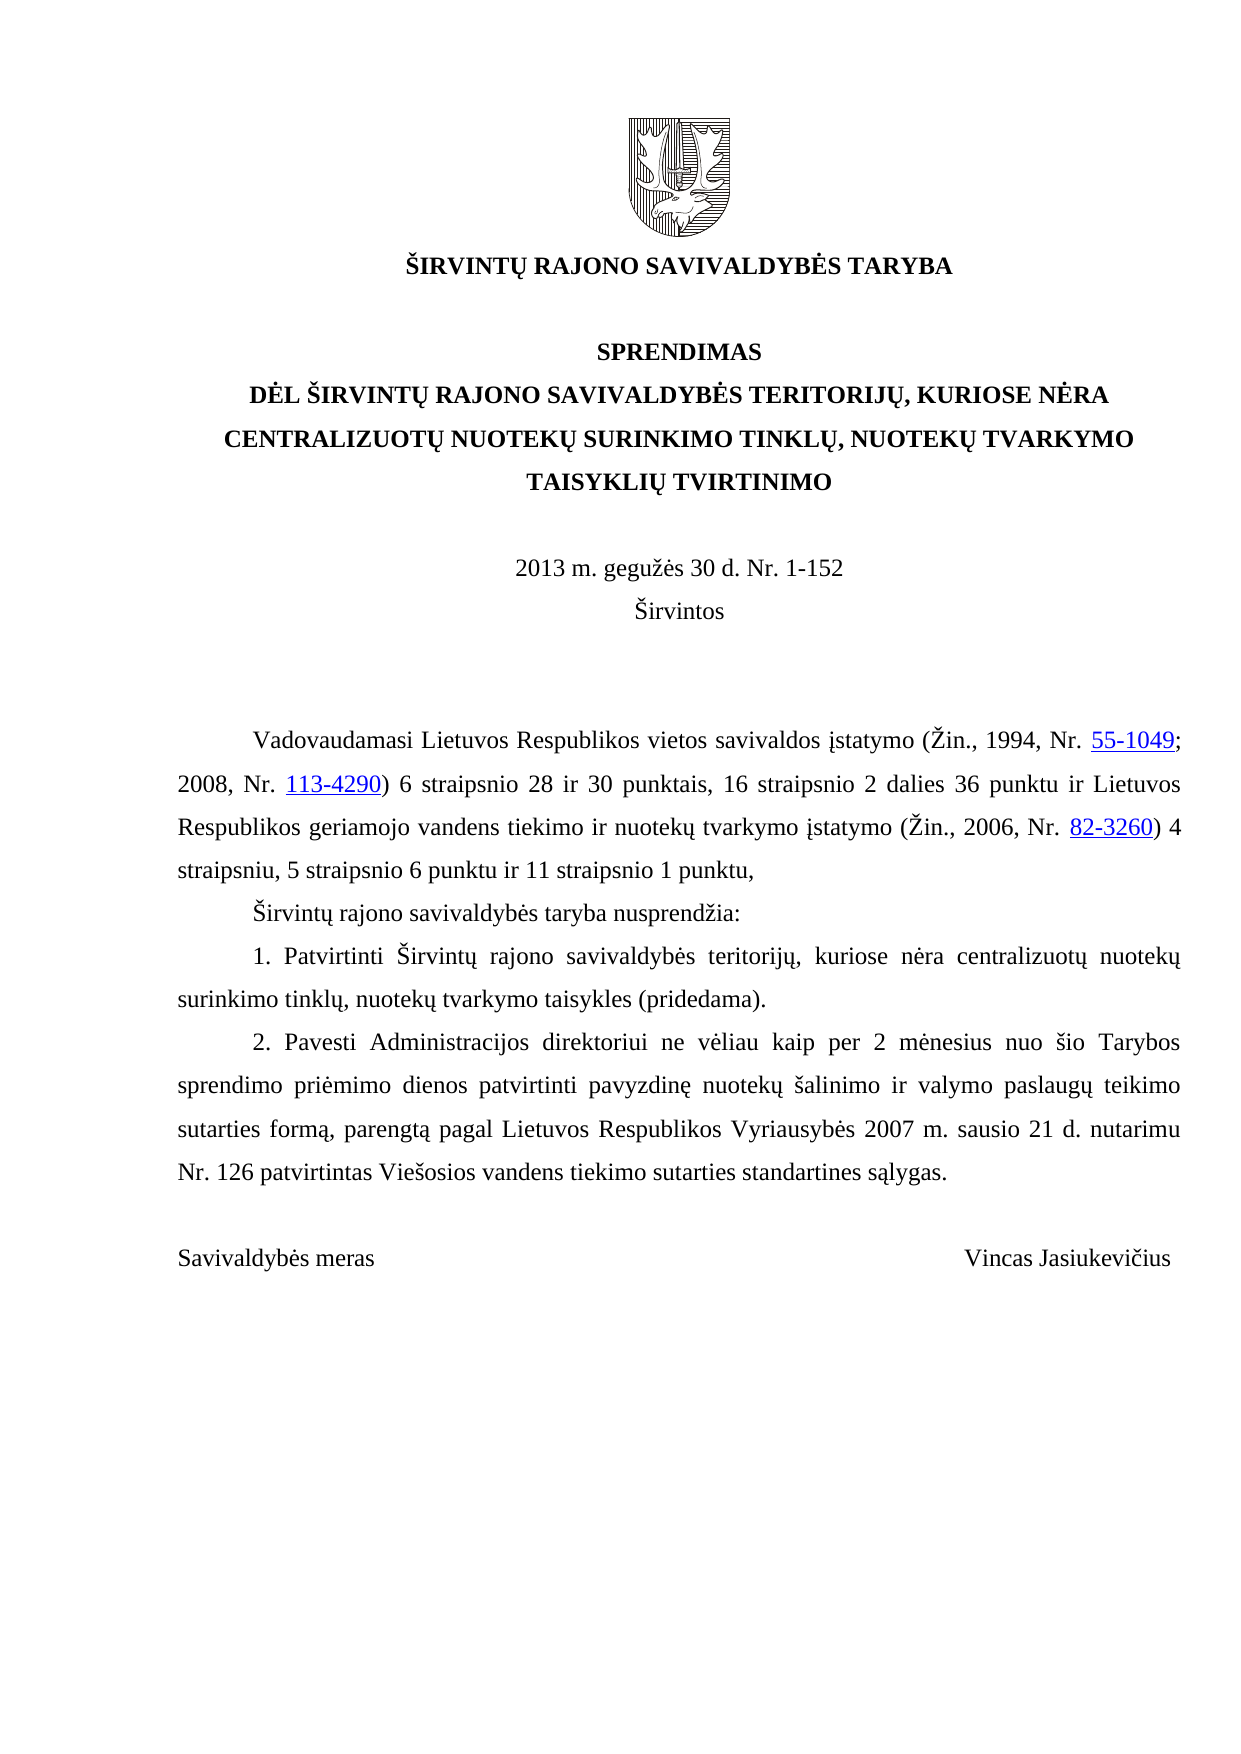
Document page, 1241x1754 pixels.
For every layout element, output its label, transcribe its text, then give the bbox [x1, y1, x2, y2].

text 2013 m. gegužės 30 d. Nr. 1-152 [177, 553, 1181, 582]
text Savivaldybės meras Vincas Jasiukevičius [177, 1243, 1181, 1272]
text Vadovaudamasi Lietuvos Respublikos vietos savivaldos įstatymo (Žin., 1994, Nr. 55-1049; 2008, Nr. 113-4290) 6 straipsnio 28 ir 30 punktais, 16 straipsnio 2 dalies 36 punktu ir Lietuvos Respublikos geriamojo vandens tiekimo ir nuotekų tvarkymo įstatymo (Žin., 2006, Nr. 82-3260) 4 straipsniu, 5 straipsnio 6 punktu ir 11 straipsnio 1 punktu, [177, 726, 1181, 884]
text 1. Patvirtinti Širvintų rajono savivaldybės teritorijų, kuriose nėra centralizuotų nuotekų surinkimo tinklų, nuotekų tvarkymo taisykles (pridedama). [177, 941, 1181, 1013]
text SPRENDIMAS [177, 337, 1181, 366]
text ŠIRVINTŲ RAJONO SAVIVALDYBĖS TARYBA [177, 251, 1181, 280]
text DĖL ŠIRVINTŲ RAJONO SAVIVALDYBĖS TERITORIJŲ, KURIOSE NĖRA CENTRALIZUOTŲ NUOTEKŲ SURINKIMO TINKLŲ, NUOTEKŲ TVARKYMO [177, 381, 1181, 452]
text 2. Pavesti Administracijos direktoriui ne vėliau kaip per 2 mėnesius nuo šio Tarybos sprendimo priėmimo dienos patvirtinti pavyzdinę nuotekų šalinimo ir valymo paslaugų teikimo sutarties formą, parengtą pagal Lietuvos Respublikos Vyriausybės 2007 m. sausio 21 d. nutarimu Nr. 126 patvirtintas Viešosios vandens tiekimo sutarties standartines sąlygas. [177, 1027, 1181, 1186]
text TAISYKLIŲ TVIRTINIMO [177, 467, 1181, 496]
text Širvintos [177, 596, 1181, 625]
text Širvintų rajono savivaldybės taryba nusprendžia: [177, 898, 1181, 927]
